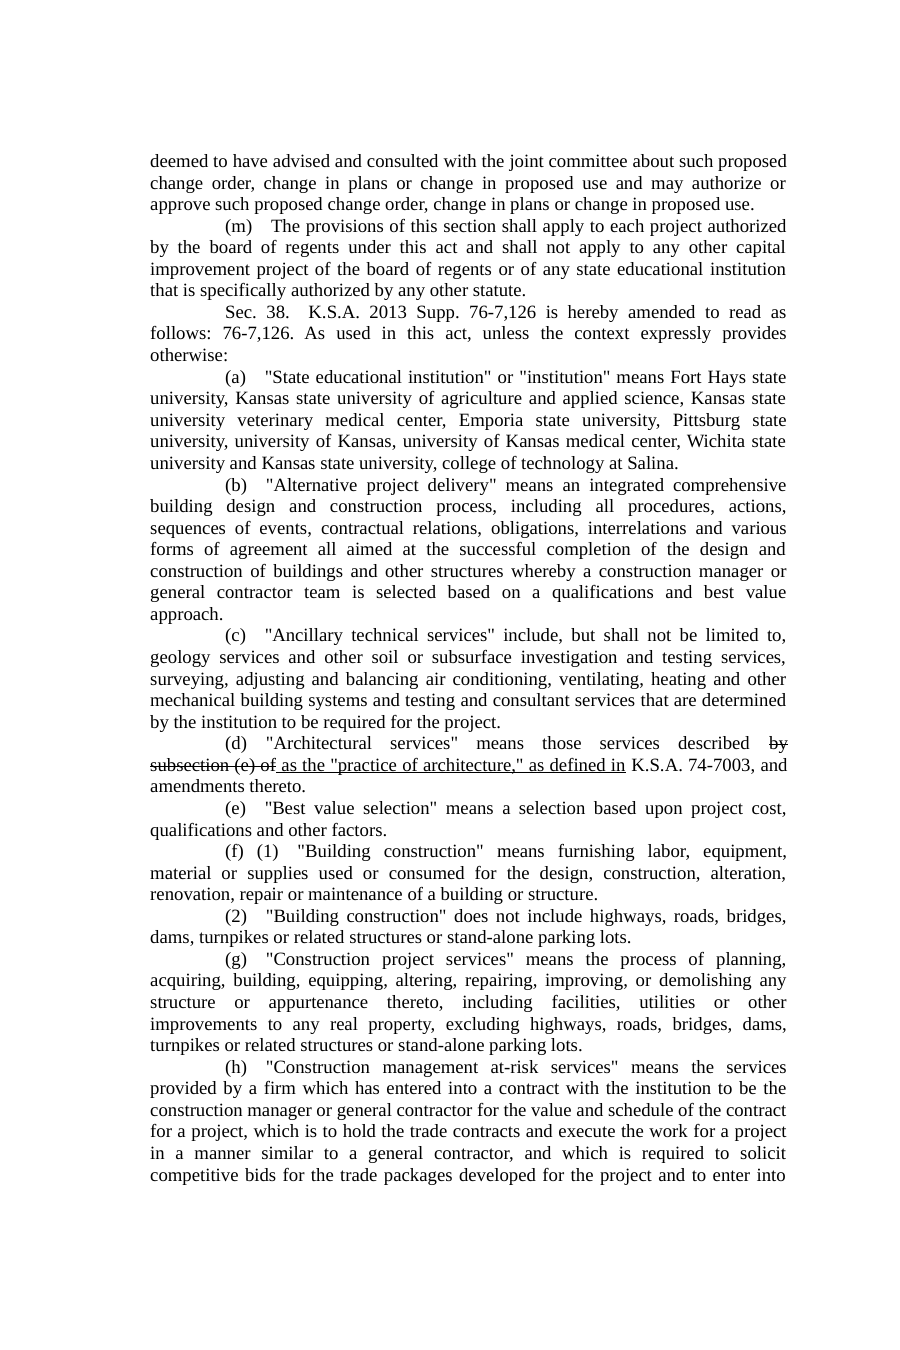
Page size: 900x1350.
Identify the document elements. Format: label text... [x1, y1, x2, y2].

text (f) (1) "Building construction" means furnishing labor, equipment, material or supplies used or consumed for the design, construction, alteration, renovation, repair or maintenance of a building or structure. [150, 840, 787, 905]
text (a) "State educational institution" or "institution" means Fort Hays state university, Kansas state university of agriculture and applied science, Kansas state university veterinary medical center, Emporia state university, Pittsburg state university, university of Kansas, university of Kansas medical center, Wichita state university and Kansas state university, college of technology at Salina. [150, 366, 787, 473]
text (d) "Architectural services" means those services described by subsection (e) of as the "practice of architecture," as defined in K.S.A. 74-7003, and amendments thereto. [150, 732, 787, 797]
text (2) "Building construction" does not include highways, roads, bridges, dams, turnpikes or related structures or stand-alone parking lots. [150, 905, 787, 948]
text Sec. 38. K.S.A. 2013 Supp. 76-7,126 is hereby amended to read as follows: 76-7,126. As used in this act, unless the context expressly provides otherwise: [150, 301, 787, 366]
text (c) "Ancillary technical services" include, but shall not be limited to, geology services and other soil or subsurface investigation and testing services, surveying, adjusting and balancing air conditioning, ventilating, heating and other mechanical building systems and testing and consultant services that are determined by the institution to be required for the project. [150, 624, 787, 732]
text (e) "Best value selection" means a selection based upon project cost, qualifications and other factors. [150, 797, 787, 840]
text (b) "Alternative project delivery" means an integrated comprehensive building design and construction process, including all procedures, actions, sequences of events, contractual relations, obligations, interrelations and various forms of agreement all aimed at the successful completion of the design and construction of buildings and other structures whereby a construction manager or general contractor team is selected based on a qualifications and best value approach. [150, 473, 787, 624]
text (g) "Construction project services" means the process of planning, acquiring, building, equipping, altering, repairing, improving, or demolishing any structure or appurtenance thereto, including facilities, utilities or other improvements to any real property, excluding highways, roads, bridges, dams, turnpikes or related structures or stand-alone parking lots. [150, 948, 787, 1056]
text (m) The provisions of this section shall apply to each project authorized by the board of regents under this act and shall not apply to any other capital improvement project of the board of regents or of any state educational institution that is specifically authorized by any other statute. [150, 215, 787, 301]
text (h) "Construction management at-risk services" means the services provided by a firm which has entered into a contract with the institution to be the construction manager or general contractor for the value and schedule of the contract for a project, which is to hold the trade contracts and execute the work for a project in a manner similar to a general contractor, and which is required to solicit competitive bids for the trade packages developed for the project and to enter into [150, 1056, 787, 1185]
text deemed to have advised and consulted with the joint committee about such proposed change order, change in plans or change in proposed use and may authorize or approve such proposed change order, change in plans or change in proposed use. [150, 150, 787, 215]
